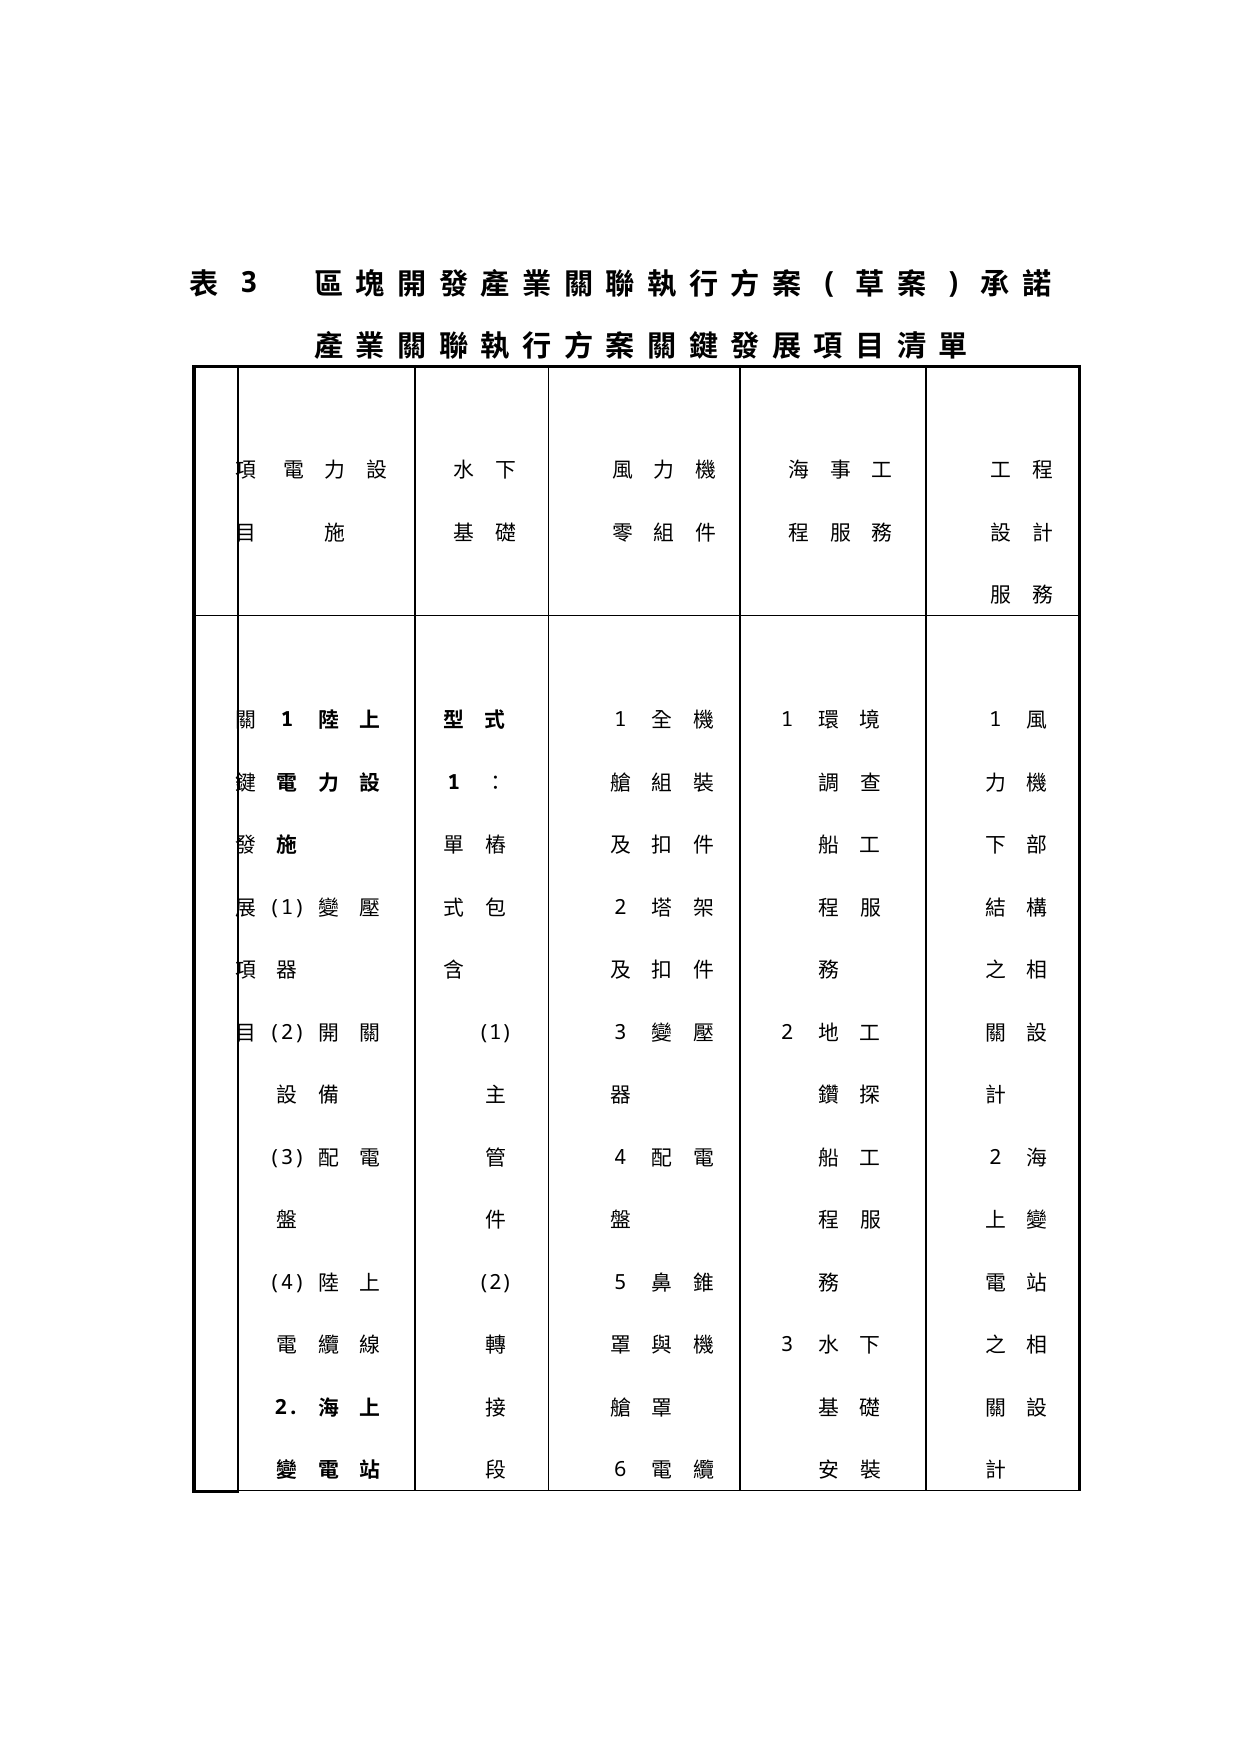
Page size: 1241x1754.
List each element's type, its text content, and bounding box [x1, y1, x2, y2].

table_header 項目 [196, 368, 237, 615]
table_cell 型式1：單樁式包含 (1)主管件 (2)轉接段 [416, 616, 548, 1490]
table_header 水下基礎 [416, 368, 548, 615]
table_cell 1全機艙組裝及扣件 2塔架及扣件 3變壓器 4配電盤 5鼻錐罩與機艙罩 6電纜 [549, 616, 739, 1490]
table_header 風力機零組件 [549, 368, 739, 615]
table_cell 1陸上電力設施 (1)變壓器 (2)開關設備 (3)配電盤 (4)陸上電纜線 2.海上變電站 (1)變壓器 (2)開關設備 (3)配電盤 (4)功率轉換系統 [239, 616, 414, 1490]
table_cell 1風力機下部結構之相關設計 2海上變電站之相關設計 [927, 616, 1078, 1490]
text 表3 區塊開發產業關聯執行方案(草案)承諾產業關聯執行方案關鍵發展項目清單 [181, 240, 1058, 365]
table_header 電力設施 [239, 368, 414, 615]
table_cell 關鍵發展項目 [196, 616, 237, 1490]
table_header 海事工程服務 [741, 368, 925, 615]
table_cell 1環境調查船工程服務 2地工鑽探船工程服務 3水下基礎安裝 [741, 616, 925, 1490]
table_header 工程設計服務 [927, 368, 1078, 615]
